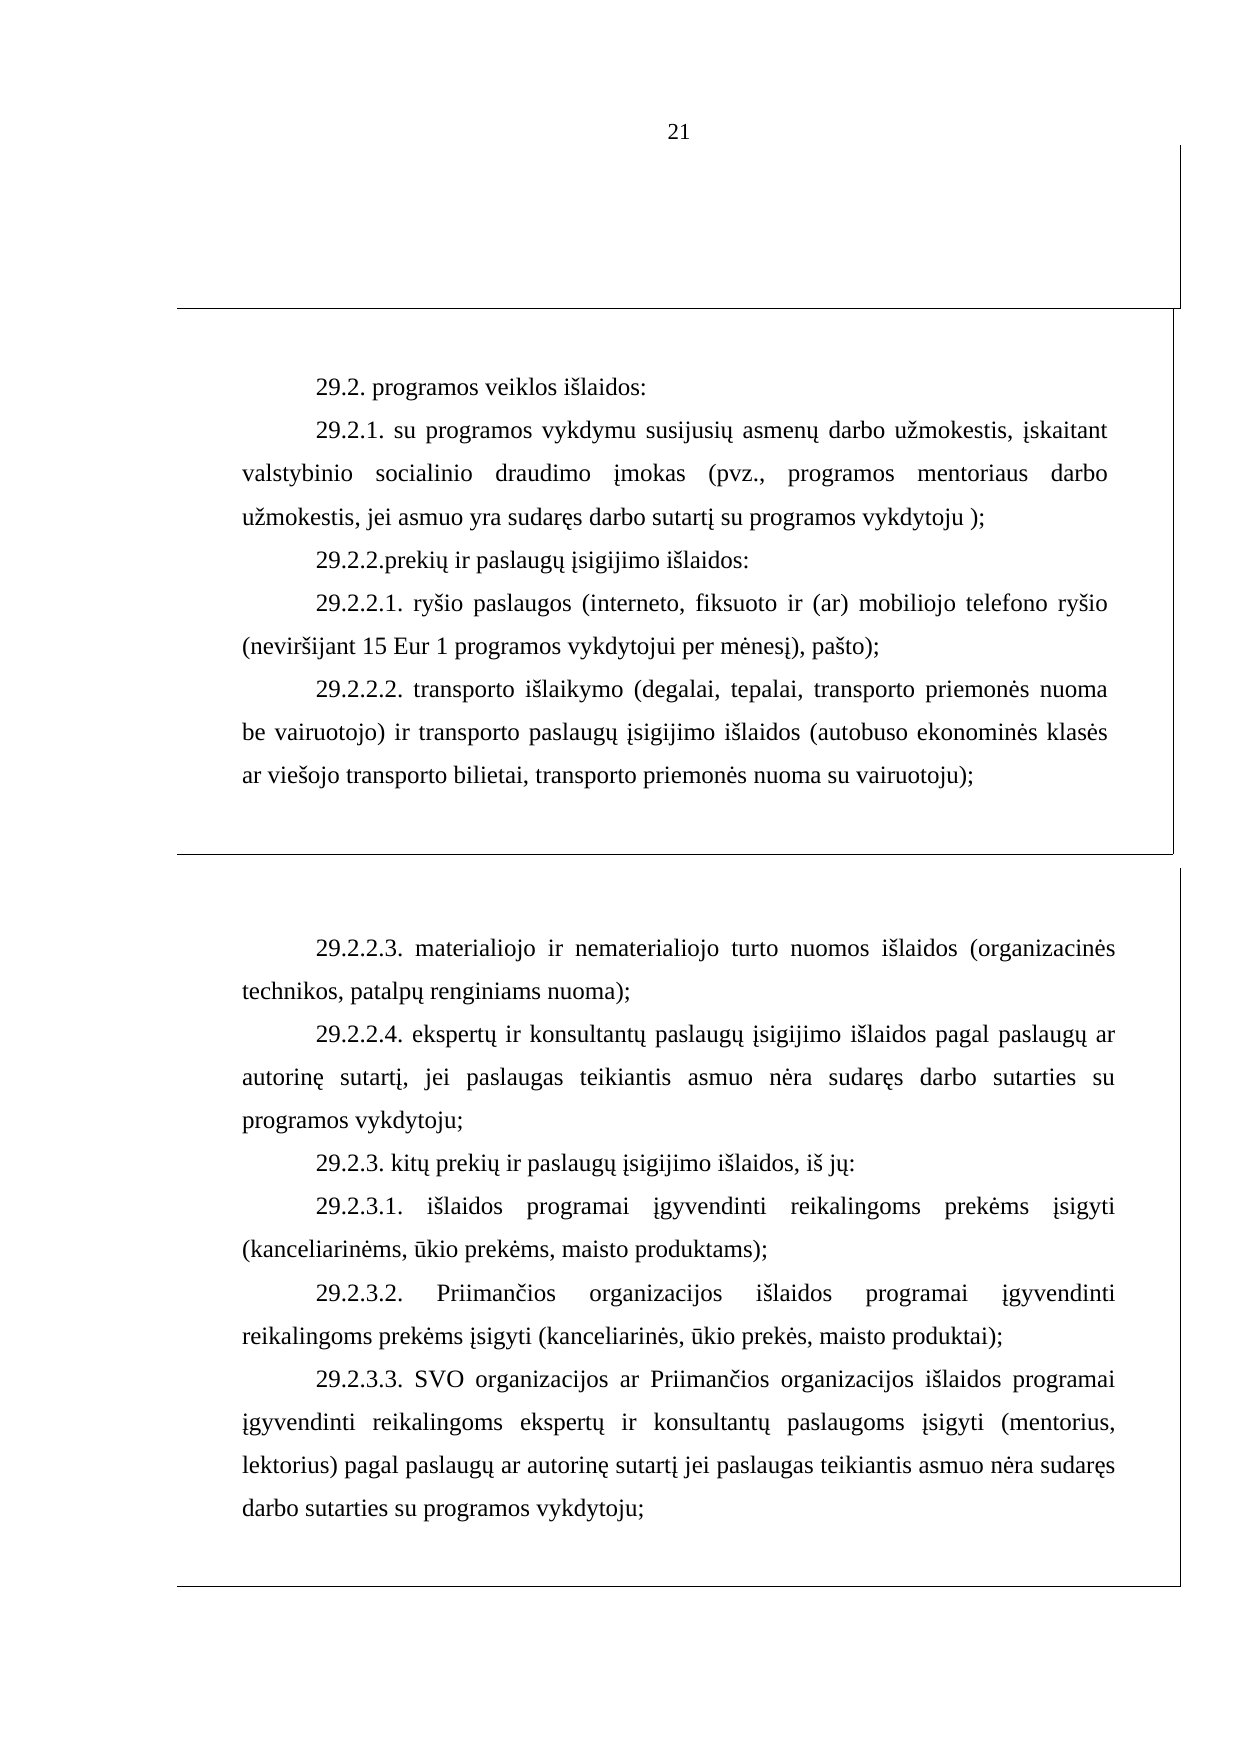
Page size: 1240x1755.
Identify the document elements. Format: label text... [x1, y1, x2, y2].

text 29.2.2.3. materialiojo ir nematerialiojo turto nuomos išlaidos (organizacinės technikos, patalpų renginiams nuoma); [177, 868, 1180, 954]
text 29.2.3.1. išlaidos programai įgyvendinti reikalingoms prekėms įsigyti (kanceliarinėms, ūkio prekėms, maisto produktams); [177, 1127, 1181, 1213]
text 29.2.3.2. Priimančios organizacijos išlaidos programai įgyvendinti reikalingoms prekėms įsigyti (kanceliarinės, ūkio prekės, maisto produktai); [177, 1213, 1181, 1299]
text 29.2.1. su programos vykdymu susijusių asmenų darbo užmokestis, įskaitant valstybinio socialinio draudimo įmokas (pvz., programos mentoriaus darbo užmokestis, jei asmuo yra sudaręs darbo sutartį su programos vykdytoju ); [177, 351, 1173, 480]
text 29.2.2.prekių ir paslaugų įsigijimo išlaidos: [177, 480, 1173, 523]
text 29.2. programos veiklos išlaidos: [177, 308, 1173, 351]
text 29.2.3. kitų prekių ir paslaugų įsigijimo išlaidos, iš jų: [177, 1084, 1181, 1127]
text 29.2.3.3. SVO organizacijos ar Priimančios organizacijos išlaidos programai įgyvendinti reikalingoms ekspertų ir konsultantų paslaugoms įsigyti (mentorius, lektorius) pagal paslaugų ar autorinę sutartį jei paslaugas teikiantis asmuo nėra sudaręs darbo sutarties su programos vykdytoju; [177, 1299, 1181, 1586]
text 29.2.2.1. ryšio paslaugos (interneto, fiksuoto ir (ar) mobiliojo telefono ryšio (neviršijant 15 Eur 1 programos vykdytojui per mėnesį), pašto); [177, 523, 1173, 609]
text 29.2.2.2. transporto išlaikymo (degalai, tepalai, transporto priemonės nuoma be vairuotojo) ir transporto paslaugų įsigijimo išlaidos (autobuso ekonominės klasės ar viešojo transporto bilietai, transporto priemonės nuoma su vairuotoju); [177, 609, 1173, 854]
text 29.2.2.4. ekspertų ir konsultantų paslaugų įsigijimo išlaidos pagal paslaugų ar autorinę sutartį, jei paslaugas teikiantis asmuo nėra sudaręs darbo sutarties su programos vykdytoju; [177, 954, 1181, 1084]
